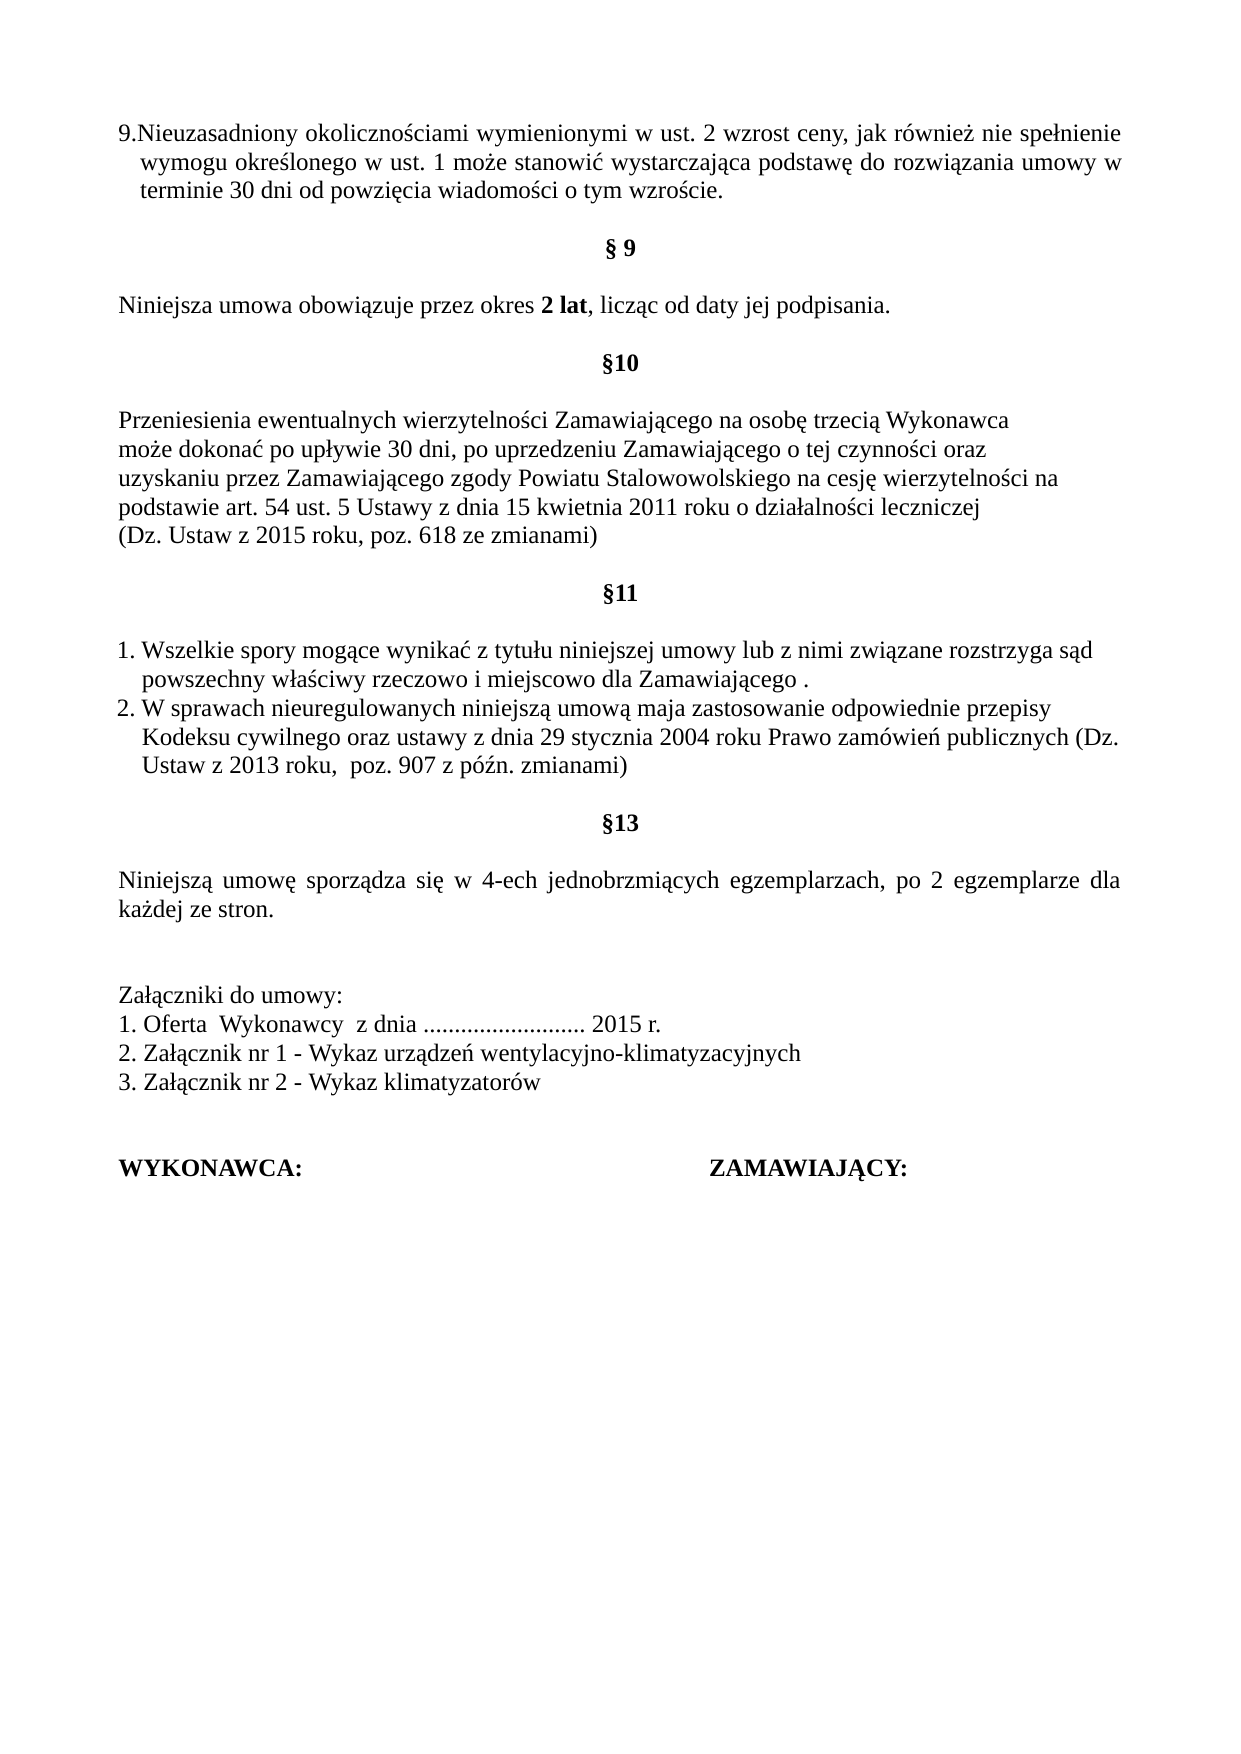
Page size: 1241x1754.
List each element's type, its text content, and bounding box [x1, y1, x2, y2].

text §10 [118, 348, 1122, 377]
text 2. W sprawach nieuregulowanych niniejszą umową maja zastosowanie odpowiednie przepisy Kodeksu cywilnego oraz ustawy z dnia 29 stycznia 2004 roku Prawo zamówień publicznych (Dz. Ustaw z 2013 roku, poz. 907 z późn. zmianami) [117, 693, 1122, 779]
text 3. Załącznik nr 2 - Wykaz klimatyzatorów [118, 1067, 1122, 1096]
text Niniejsza umowa obowiązuje przez okres 2 lat, licząc od daty jej podpisania. [118, 291, 1122, 319]
text Załączniki do umowy: [118, 981, 1122, 1009]
text § 9 [118, 233, 1122, 262]
text 9.Nieuzasadniony okolicznościami wymienionymi w ust. 2 wzrost ceny, jak również nie spełnienie wymogu określonego w ust. 1 może stanowić wystarczająca podstawę do rozwiązania umowy w terminie 30 dni od powzięcia wiadomości o tym wzroście. [118, 118, 1122, 204]
text Niniejszą umowę sporządza się w 4-ech jednobrzmiących egzemplarzach, po 2 egzemplarze dla każdej ze stron. [118, 866, 1122, 923]
text 1. Wszelkie spory mogące wynikać z tytułu niniejszej umowy lub z nimi związane rozstrzyga sąd powszechny właściwy rzeczowo i miejscowo dla Zamawiającego . [117, 636, 1122, 693]
text §11 [118, 578, 1122, 607]
text 1. Oferta Wykonawcy z dnia .......................... 2015 r. [118, 1009, 1122, 1038]
text Przeniesienia ewentualnych wierzytelności Zamawiającego na osobę trzecią Wykonawca [118, 406, 1122, 434]
text może dokonać po upływie 30 dni, po uprzedzeniu Zamawiającego o tej czynności oraz [118, 434, 1122, 463]
text §13 [118, 808, 1122, 837]
text WYKONAWCA: ZAMAWIAJĄCY: [118, 1153, 1122, 1182]
text uzyskaniu przez Zamawiającego zgody Powiatu Stalowowolskiego na cesję wierzytelności na podstawie art. 54 ust. 5 Ustawy z dnia 15 kwietnia 2011 roku o działalności leczniczej (Dz. Ustaw z 2015 roku, poz. 618 ze zmianami) [118, 463, 1122, 549]
text 2. Załącznik nr 1 - Wykaz urządzeń wentylacyjno-klimatyzacyjnych [118, 1038, 1122, 1067]
